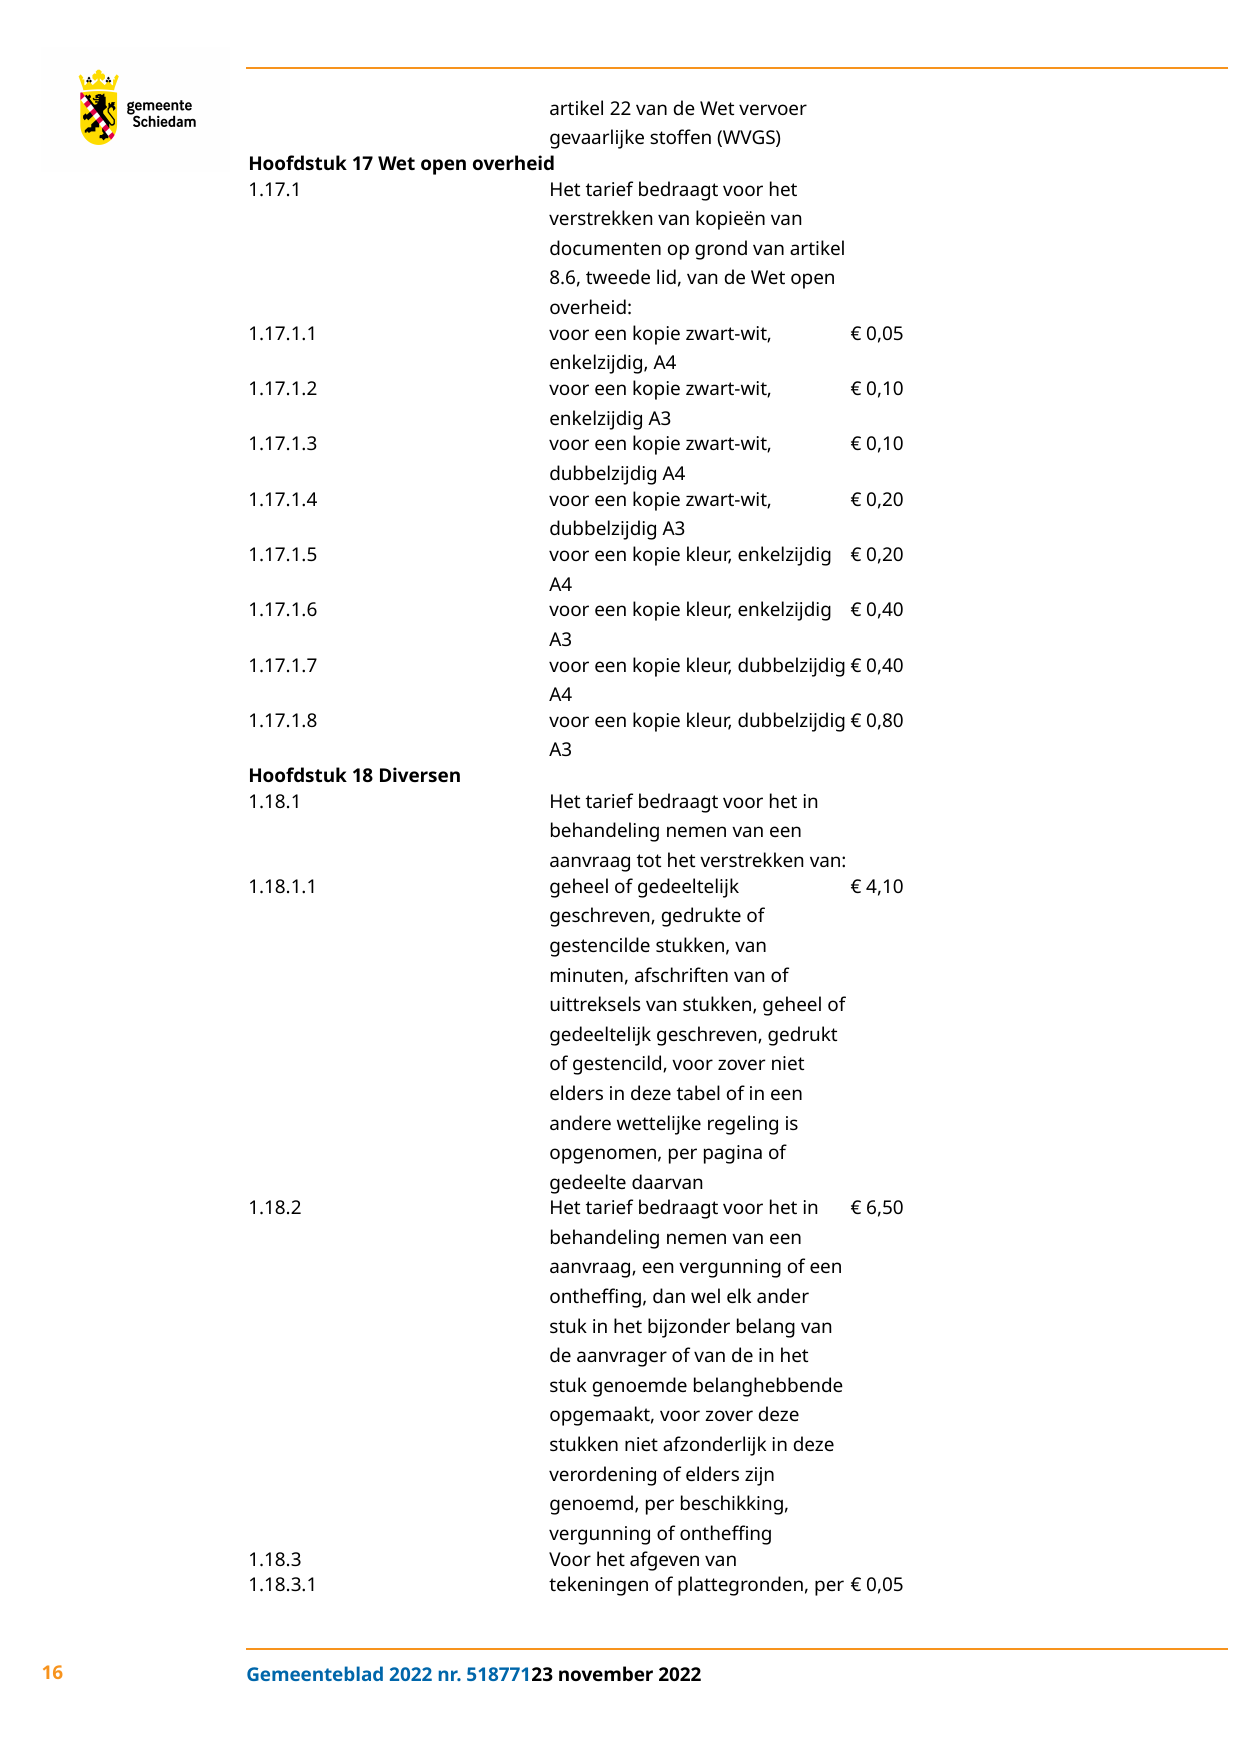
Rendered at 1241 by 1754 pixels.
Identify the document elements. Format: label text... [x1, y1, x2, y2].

table_cell voor een kopie zwart-wit, enkelzijdig A3 [549, 375, 850, 431]
table_cell voor een kopie kleur, enkelzijdig A4 [549, 541, 850, 596]
table_cell 1.18.3 [248, 1546, 549, 1571]
table_cell [850, 95, 1152, 150]
table_cell 1.17.1.1 [248, 320, 549, 375]
table_cell 1.18.2 [248, 1195, 549, 1546]
picture [41, 47, 231, 172]
table_cell Hoofdstuk 18 Diversen [248, 763, 1152, 788]
table_cell 1.18.1 [248, 788, 549, 873]
table_cell € 0,05 [850, 320, 1152, 375]
table_cell € 0,05 [850, 1571, 1152, 1597]
table_cell € 0,40 [850, 596, 1152, 652]
table_cell € 6,50 [850, 1195, 1152, 1546]
table_cell voor een kopie zwart-wit, enkelzijdig, A4 [549, 320, 850, 375]
table_cell voor een kopie zwart-wit, dubbelzijdig A4 [549, 431, 850, 486]
table_cell 1.17.1.6 [248, 596, 549, 652]
table_cell 1.17.1.3 [248, 431, 549, 486]
table_cell € 0,20 [850, 486, 1152, 541]
table_cell [850, 176, 1152, 320]
table_cell Voor het afgeven van [549, 1546, 850, 1571]
table_cell 1.17.1.7 [248, 652, 549, 707]
table_cell voor een kopie zwart-wit, dubbelzijdig A3 [549, 486, 850, 541]
table_cell voor een kopie kleur, dubbelzijdig A4 [549, 652, 850, 707]
table_cell Het tarief bedraagt voor het verstrekken van kopieën van documenten op grond van artikel 8.6, tweede lid, van de Wet open overheid: [549, 176, 850, 320]
table_cell 1.18.1.1 [248, 873, 549, 1194]
table_cell € 0,40 [850, 652, 1152, 707]
table_cell [248, 95, 549, 150]
table_cell voor een kopie kleur, dubbelzijdig A3 [549, 707, 850, 762]
table_cell 1.17.1.5 [248, 541, 549, 596]
table_cell voor een kopie kleur, enkelzijdig A3 [549, 596, 850, 652]
table_cell 1.17.1.8 [248, 707, 549, 762]
table_cell artikel 22 van de Wet vervoer gevaarlijke stoffen (WVGS) [549, 95, 850, 150]
table_cell Hoofdstuk 17 Wet open overheid [248, 150, 1152, 176]
table_cell Het tarief bedraagt voor het in behandeling nemen van een aanvraag tot het verstrekken van: [549, 788, 850, 873]
table_cell € 0,80 [850, 707, 1152, 762]
table_cell 1.17.1 [248, 176, 549, 320]
table_cell 1.18.3.1 [248, 1571, 549, 1597]
table_cell 1.17.1.2 [248, 375, 549, 431]
table_cell € 0,10 [850, 431, 1152, 486]
table_cell geheel of gedeeltelijk geschreven, gedrukte of gestencilde stukken, van minuten, afschriften van of uittreksels van stukken, geheel of gedeeltelijk geschreven, gedrukt of gestencild, voor zover niet elders in deze tabel of in een andere wettelijke regeling is opgenomen, per pagina of gedeelte daarvan [549, 873, 850, 1194]
table_cell [850, 788, 1152, 873]
table_cell € 0,20 [850, 541, 1152, 596]
table_cell 1.17.1.4 [248, 486, 549, 541]
table_cell Het tarief bedraagt voor het in behandeling nemen van een aanvraag, een vergunning of een ontheffing, dan wel elk ander stuk in het bijzonder belang van de aanvrager of van de in het stuk genoemde belanghebbende opgemaakt, voor zover deze stukken niet afzonderlijk in deze verordening of elders zijn genoemd, per beschikking, vergunning of ontheffing [549, 1195, 850, 1546]
table_cell € 4,10 [850, 873, 1152, 1194]
table_cell € 0,10 [850, 375, 1152, 431]
table_cell tekeningen of plattegronden, per [549, 1571, 850, 1597]
table_cell [850, 1546, 1152, 1571]
